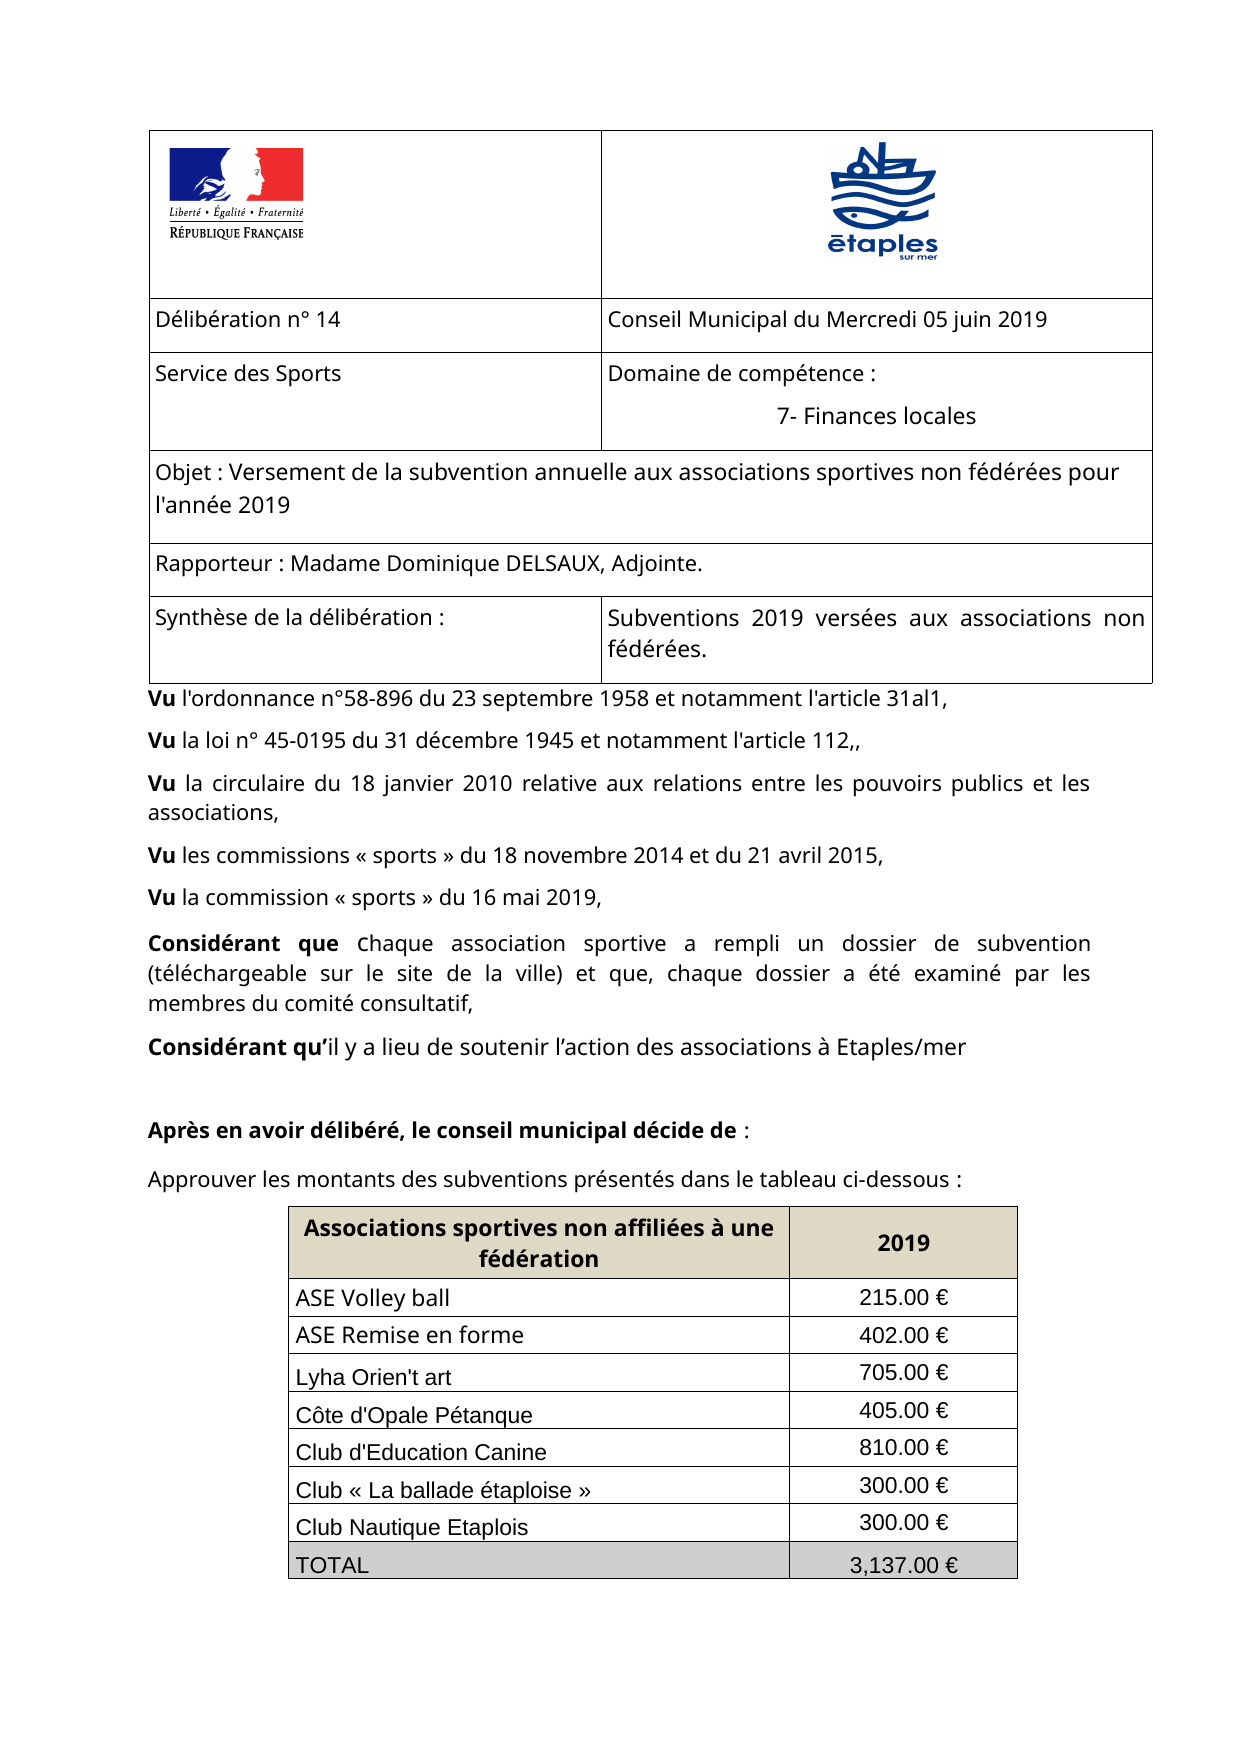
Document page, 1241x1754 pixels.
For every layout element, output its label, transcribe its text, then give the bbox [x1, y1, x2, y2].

text Vu la loi n° 45-0195 du 31 décembre 1945 et notamment l'article 112,, [148, 725, 1093, 755]
table_cell Domaine de compétence : 7- Finances locales [602, 353, 1152, 449]
table_header Associations sportives non affiliées à une fédération [289, 1207, 789, 1278]
text Vu la commission « sports » du 16 mai 2019, [148, 882, 1093, 912]
table_header [150, 131, 601, 298]
table_cell Rapporteur : Madame Dominique DELSAUX, Adjointe. [150, 544, 1152, 596]
table_cell Service des Sports [150, 353, 601, 449]
table_cell Objet : Versement de la subvention annuelle aux associations sportives non fédérées pour l'année 2019 [150, 451, 1152, 542]
table_cell Lyha Orien't art [289, 1354, 789, 1391]
table_header [602, 131, 1152, 138]
text Approuver les montants des subventions présentés dans le tableau ci-dessous : [148, 1164, 1093, 1194]
table_cell ASE Volley ball [289, 1279, 789, 1316]
table_cell Conseil Municipal du Mercredi 05 juin 2019 [602, 299, 1152, 352]
table_cell 215,00 € [790, 1279, 1017, 1316]
table_cell Délibération n° 14 [150, 299, 601, 352]
table_cell Club « La ballade étaploise » [289, 1467, 789, 1503]
table_cell 300,00 € [790, 1467, 1017, 1503]
table_cell 405,00 € [790, 1392, 1017, 1428]
table_cell 810,00 € [790, 1429, 1017, 1466]
text Après en avoir délibéré, le conseil municipal décide de : [148, 1115, 1093, 1145]
table_cell Côte d'Opale Pétanque [289, 1392, 789, 1428]
text Vu la circulaire du 18 janvier 2010 relative aux relations entre les pouvoirs publics et les associations, [148, 768, 1093, 827]
text Vu l'ordonnance n°58-896 du 23 septembre 1958 et notamment l'article 31al1, [148, 683, 1093, 713]
picture [169, 148, 304, 240]
table_cell 300,00 € [790, 1504, 1017, 1541]
text Vu les commissions « sports » du 18 novembre 2014 et du 21 avril 2015, [148, 840, 1093, 869]
table_cell Synthèse de la délibération : [150, 597, 601, 683]
table_cell Club d'Education Canine [289, 1429, 789, 1466]
text Considérant qu’il y a lieu de soutenir l’action des associations à Etaples/mer [148, 1030, 1093, 1062]
picture [823, 138, 944, 264]
table_cell 3 137,00 € [790, 1542, 1017, 1578]
table_cell TOTAL [289, 1542, 789, 1578]
table_cell Club Nautique Etaplois [289, 1504, 789, 1541]
table_cell Subventions 2019 versées aux associations non fédérées. [602, 597, 1152, 683]
table_header [602, 139, 1152, 298]
table_cell 402,00 € [790, 1317, 1017, 1353]
table_cell 705,00 € [790, 1354, 1017, 1391]
table_cell ASE Remise en forme [289, 1317, 789, 1353]
text Considérant que chaque association sportive a rempli un dossier de subvention (téléchargeable sur le site de la ville) et que, chaque dossier a été examiné par les membres du comité consultatif, [148, 924, 1093, 1018]
table_header 2019 [790, 1207, 1017, 1278]
